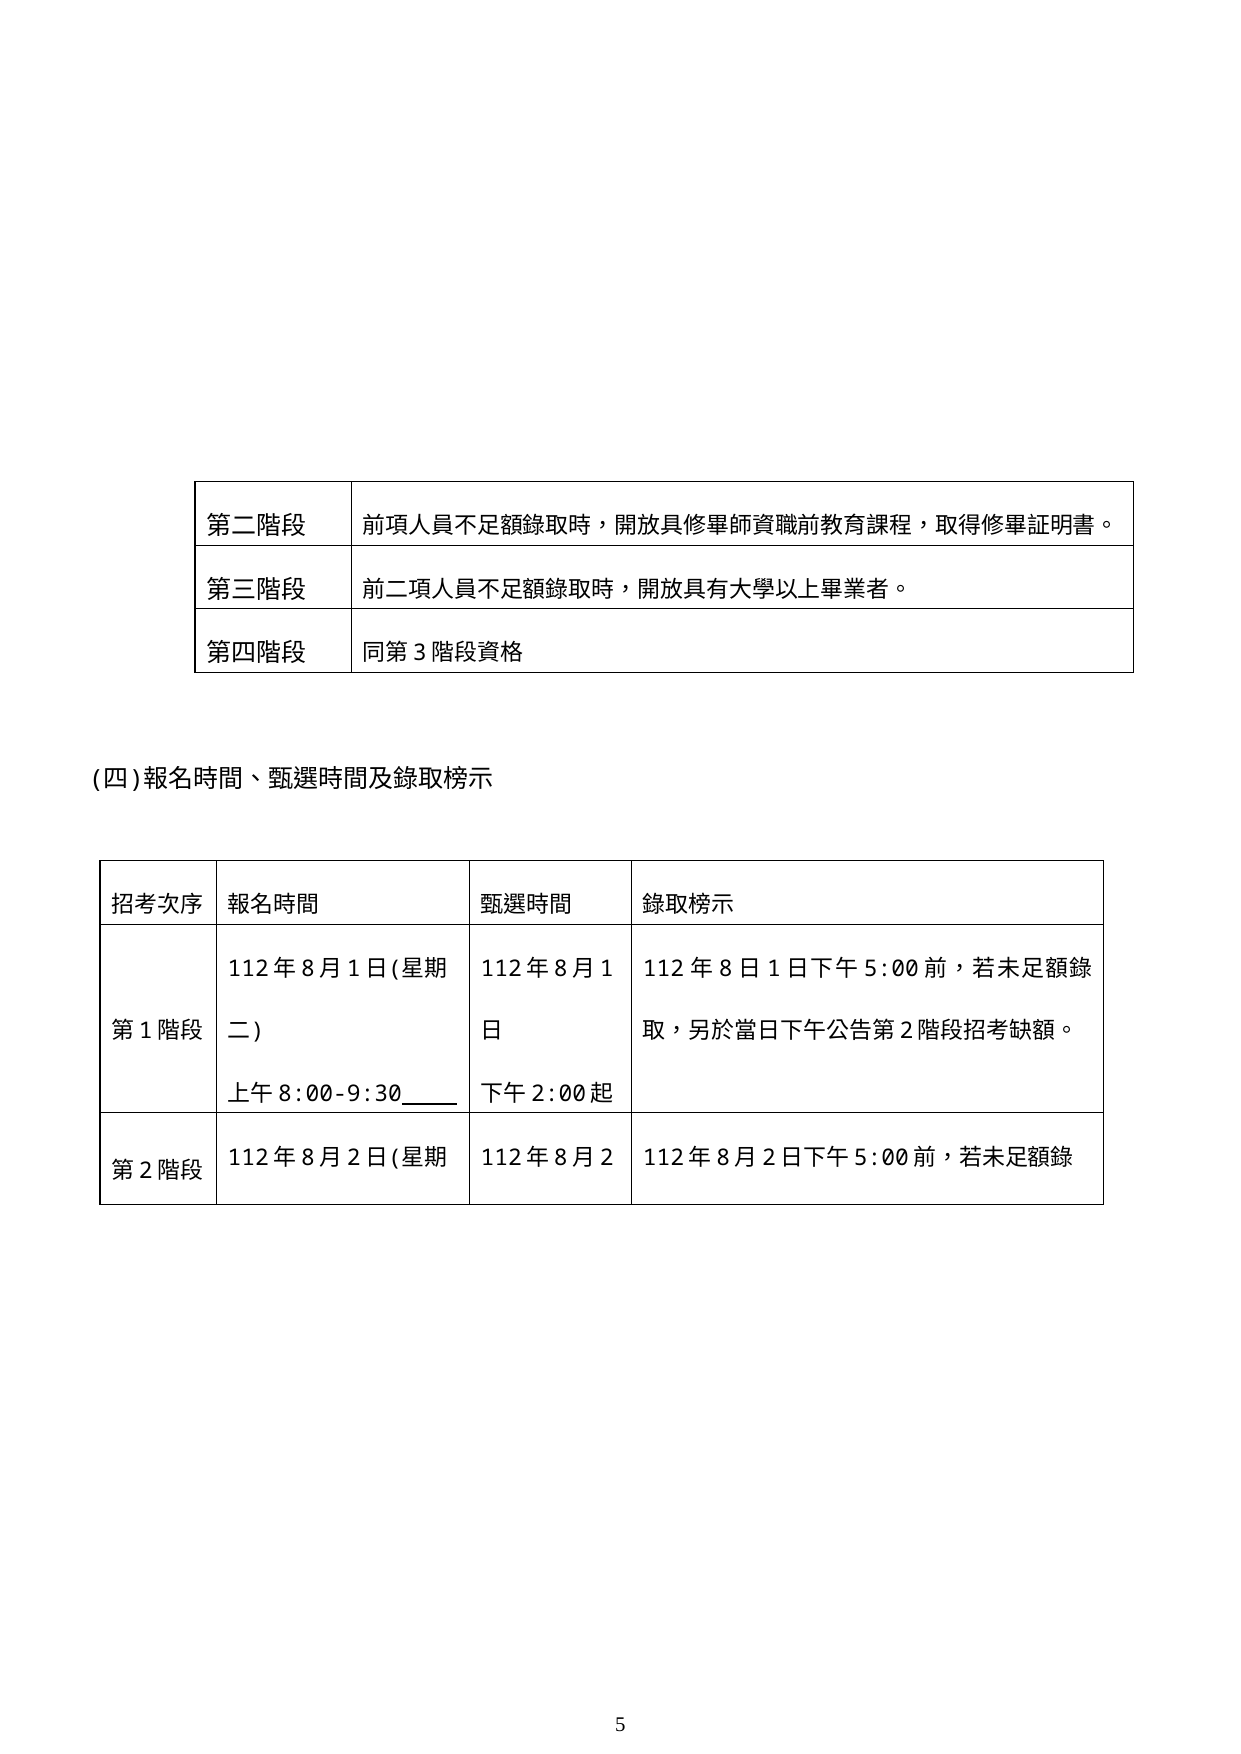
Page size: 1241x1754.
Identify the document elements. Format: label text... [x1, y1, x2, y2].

table_cell 第1階段 [101, 925, 216, 1112]
table_cell 112年8月2日下午5:00前，若未足額錄 [632, 1113, 1103, 1203]
table_header 甄選時間 [470, 861, 631, 924]
table_header 招考次序 [101, 861, 216, 924]
table_cell 112年8月2日(星期 [217, 1113, 469, 1203]
table_cell 第四階段 [196, 609, 351, 672]
table_cell 前項人員不足額錄取時，開放具修畢師資職前教育課程，取得修畢証明書。 [352, 482, 1133, 544]
table_cell 112年8月2 [470, 1113, 631, 1203]
table_cell 同第3階段資格 [352, 609, 1133, 672]
table_cell 112年8日1日下午5:00前，若未足額錄取，另於當日下午公告第2階段招考缺額。 [632, 925, 1103, 1112]
table_header 錄取榜示 [632, 861, 1103, 924]
table_cell 112年8月1日(星期二) 上午8:00-9:30 [217, 925, 469, 1112]
text (四)報名時間、甄選時間及錄取榜示 [89, 735, 1152, 798]
table_cell 第二階段 [196, 482, 351, 544]
table_cell 112年8月1日 下午2:00起 [470, 925, 631, 1112]
table_cell 第2階段 [101, 1113, 216, 1203]
table_cell 前二項人員不足額錄取時，開放具有大學以上畢業者。 [352, 546, 1133, 608]
table_cell 第三階段 [196, 546, 351, 608]
table_header 報名時間 [217, 861, 469, 924]
